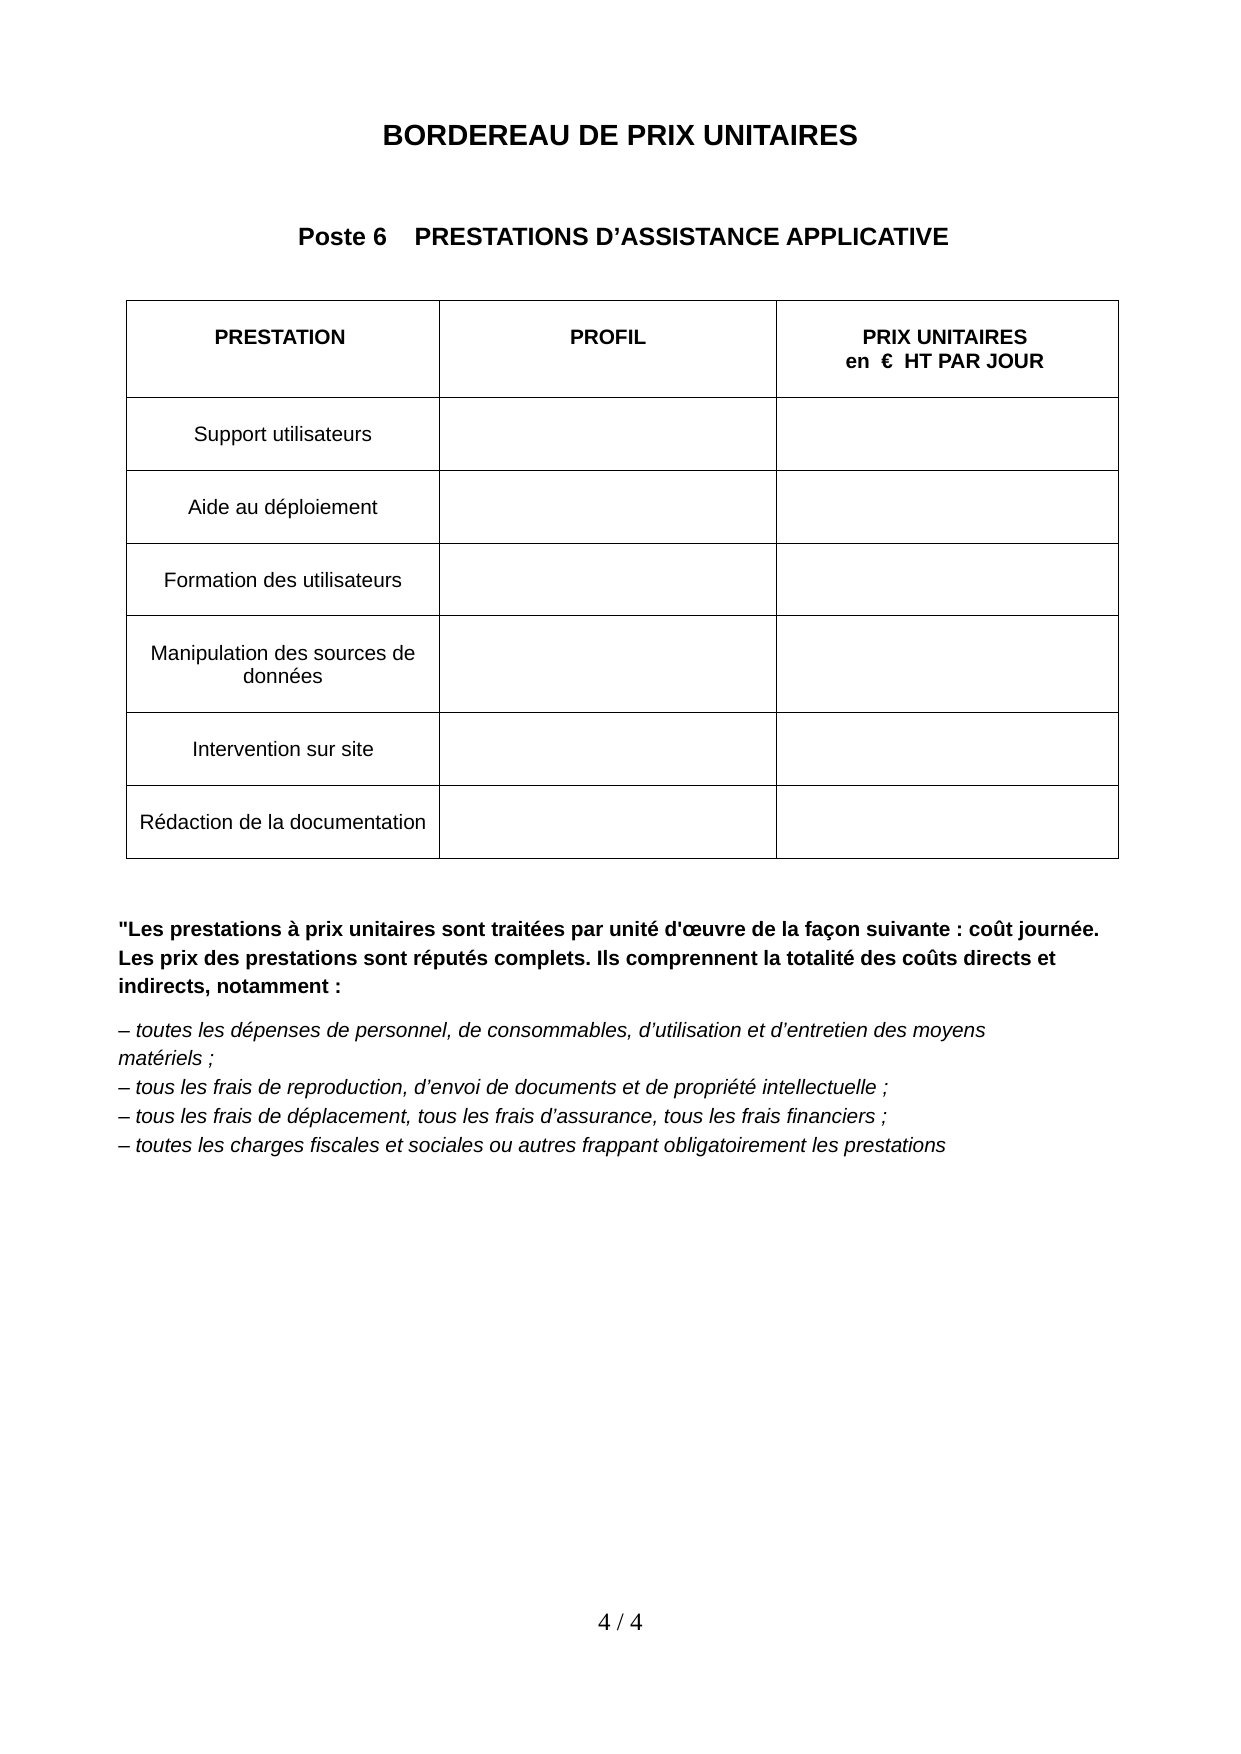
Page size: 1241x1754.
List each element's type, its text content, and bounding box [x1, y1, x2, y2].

table_cell [440, 616, 776, 712]
text – toutes les dépenses de personnel, de consommables, d’utilisation et d’entretien des moyens matériels ; – tous les frais de reproduction, d’envoi de documents et de propriété intellectuelle ; – tous les frais de déplacement, tous les frais d’assurance, tous les frais financiers ; – toutes les charges fiscales et sociales ou autres frappant obligatoirement les prestations [118, 1017, 1122, 1156]
table_header PRESTATION [127, 301, 439, 397]
text Poste 6 PRESTATIONS D’ASSISTANCE APPLICATIVE [118, 222, 1122, 251]
table_cell Support utilisateurs [127, 398, 439, 469]
text "Les prestations à prix unitaires sont traitées par unité d'œuvre de la façon suivante : coût journée. Les prix des prestations sont réputés complets. Ils comprennent la totalité des coûts directs et indirects, notamment : [118, 917, 1122, 998]
table_cell [777, 616, 1118, 712]
table_cell Rédaction de la documentation [127, 786, 439, 858]
table_cell [440, 544, 776, 615]
table_cell [777, 713, 1118, 785]
table_header PROFIL [440, 301, 776, 397]
table_cell [777, 786, 1118, 858]
table_cell [777, 398, 1118, 469]
table_cell Intervention sur site [127, 713, 439, 785]
table_cell Formation des utilisateurs [127, 544, 439, 615]
table_cell [440, 471, 776, 542]
table_cell Aide au déploiement [127, 471, 439, 542]
table_cell [440, 398, 776, 469]
table_cell [777, 544, 1118, 615]
table_cell [440, 786, 776, 858]
table_header PRIX UNITAIRES en € HT PAR JOUR [777, 301, 1118, 397]
table_cell [440, 713, 776, 785]
table_cell [777, 471, 1118, 542]
text BORDEREAU DE PRIX UNITAIRES [118, 118, 1122, 152]
table_cell Manipulation des sources de données [127, 616, 439, 712]
